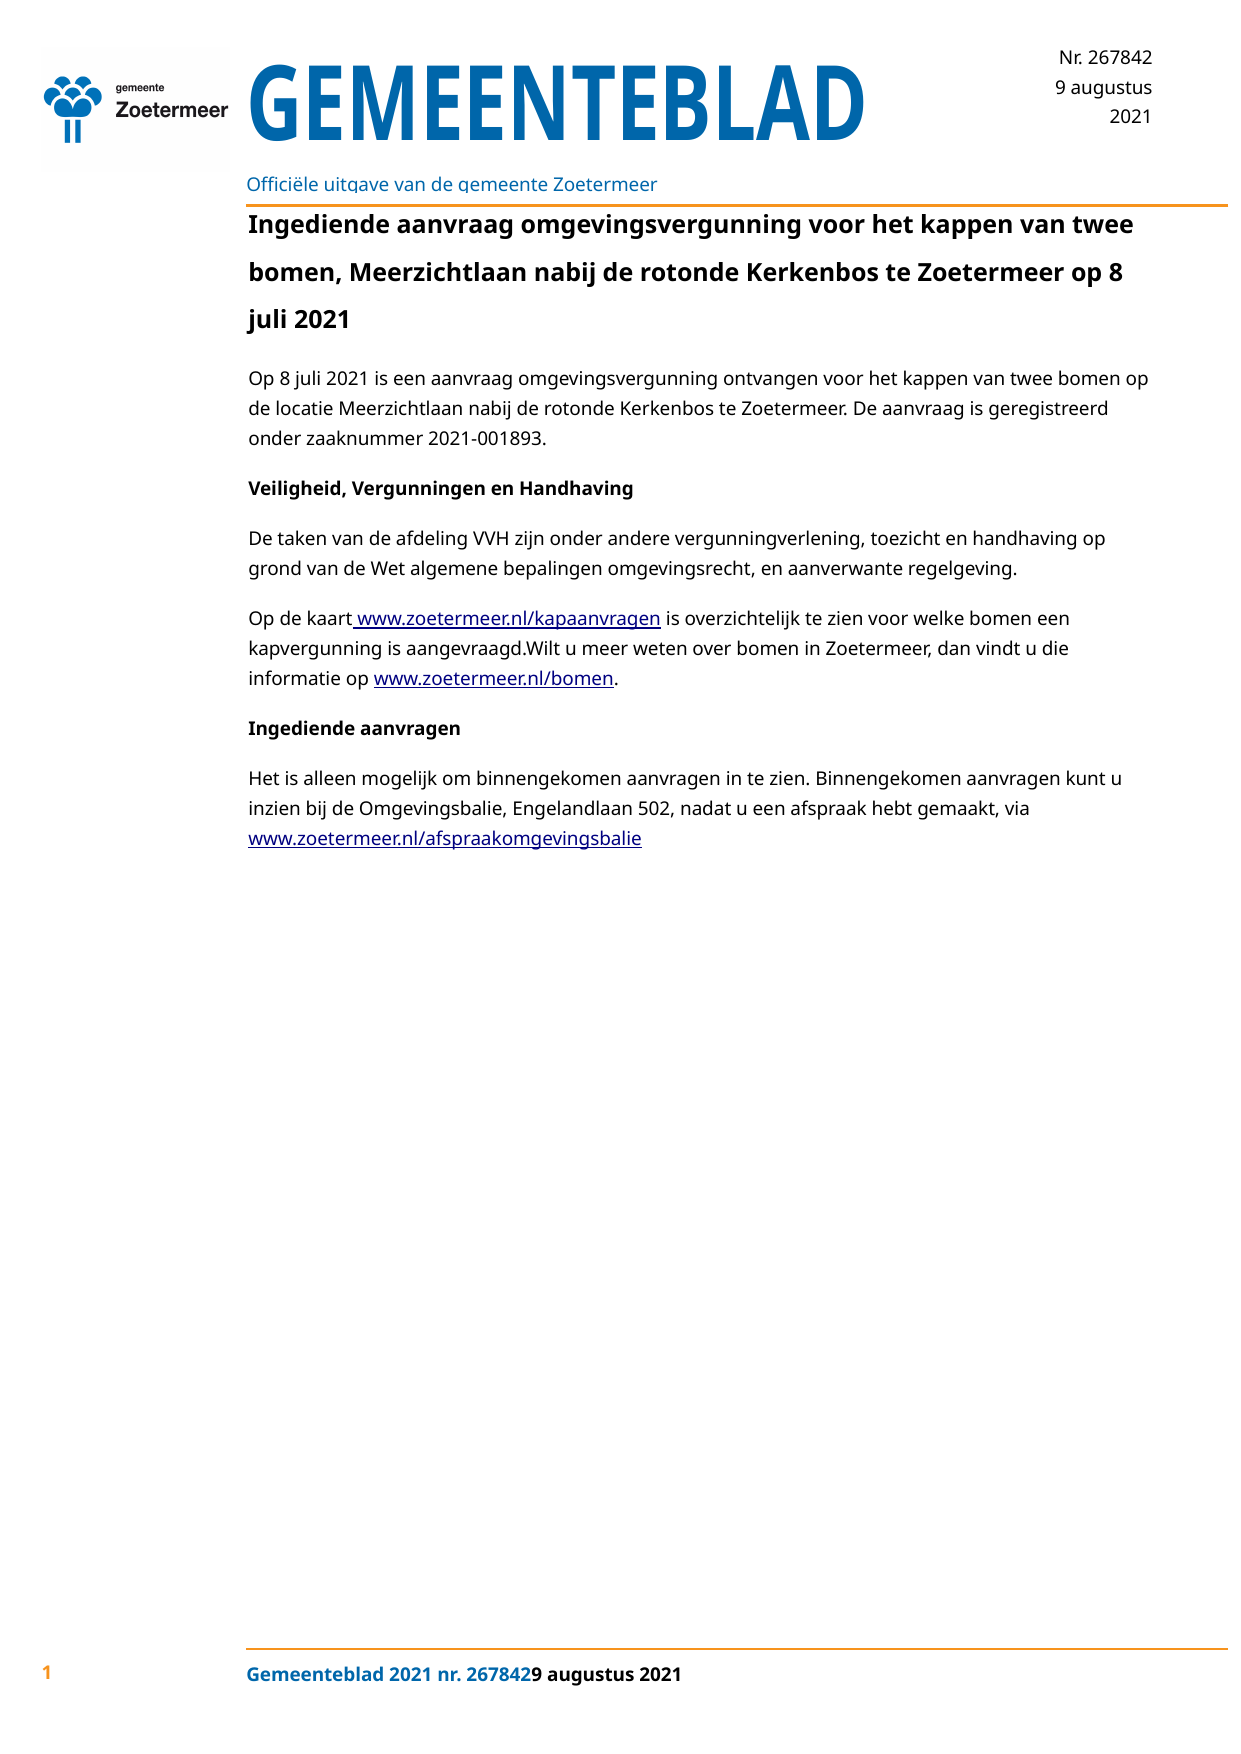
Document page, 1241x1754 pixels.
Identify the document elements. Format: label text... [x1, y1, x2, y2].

text Op 8 juli 2021 is een aanvraag omgevingsvergunning ontvangen voor het kappen van twee bomen op de locatie Meerzichtlaan nabij de rotonde Kerkenbos te Zoetermeer. De aanvraag is geregistreerd onder zaaknummer 2021-001893. [248, 366, 1152, 450]
text Ingediende aanvraag omgevingsvergunning voor het kappen van twee bomen, Meerzichtlaan nabij de rotonde Kerkenbos te Zoetermeer op 8 juli 2021 [248, 207, 1152, 336]
text De taken van de afdeling VVH zijn onder andere vergunningverlening, toezicht en handhaving op grond van de Wet algemene bepalingen omgevingsrecht, en aanverwante regelgeving. [248, 526, 1152, 581]
text Op de kaart www.zoetermeer.nl/kapaanvragen is overzichtelijk te zien voor welke bomen een kapvergunning is aangevraagd.Wilt u meer weten over bomen in Zoetermeer, dan vindt u die informatie op www.zoetermeer.nl/bomen. [248, 606, 1152, 690]
text Ingediende aanvragen [248, 715, 1152, 741]
text Het is alleen mogelijk om binnengekomen aanvragen in te zien. Binnengekomen aanvragen kunt u inzien bij de Omgevingsbalie, Engelandlaan 502, nadat u een afspraak hebt gemaakt, via www.zoetermeer.nl/afspraakomgevingsbalie [248, 766, 1152, 850]
text Veiligheid, Vergunningen en Handhaving [248, 475, 1152, 501]
picture [41, 47, 231, 172]
